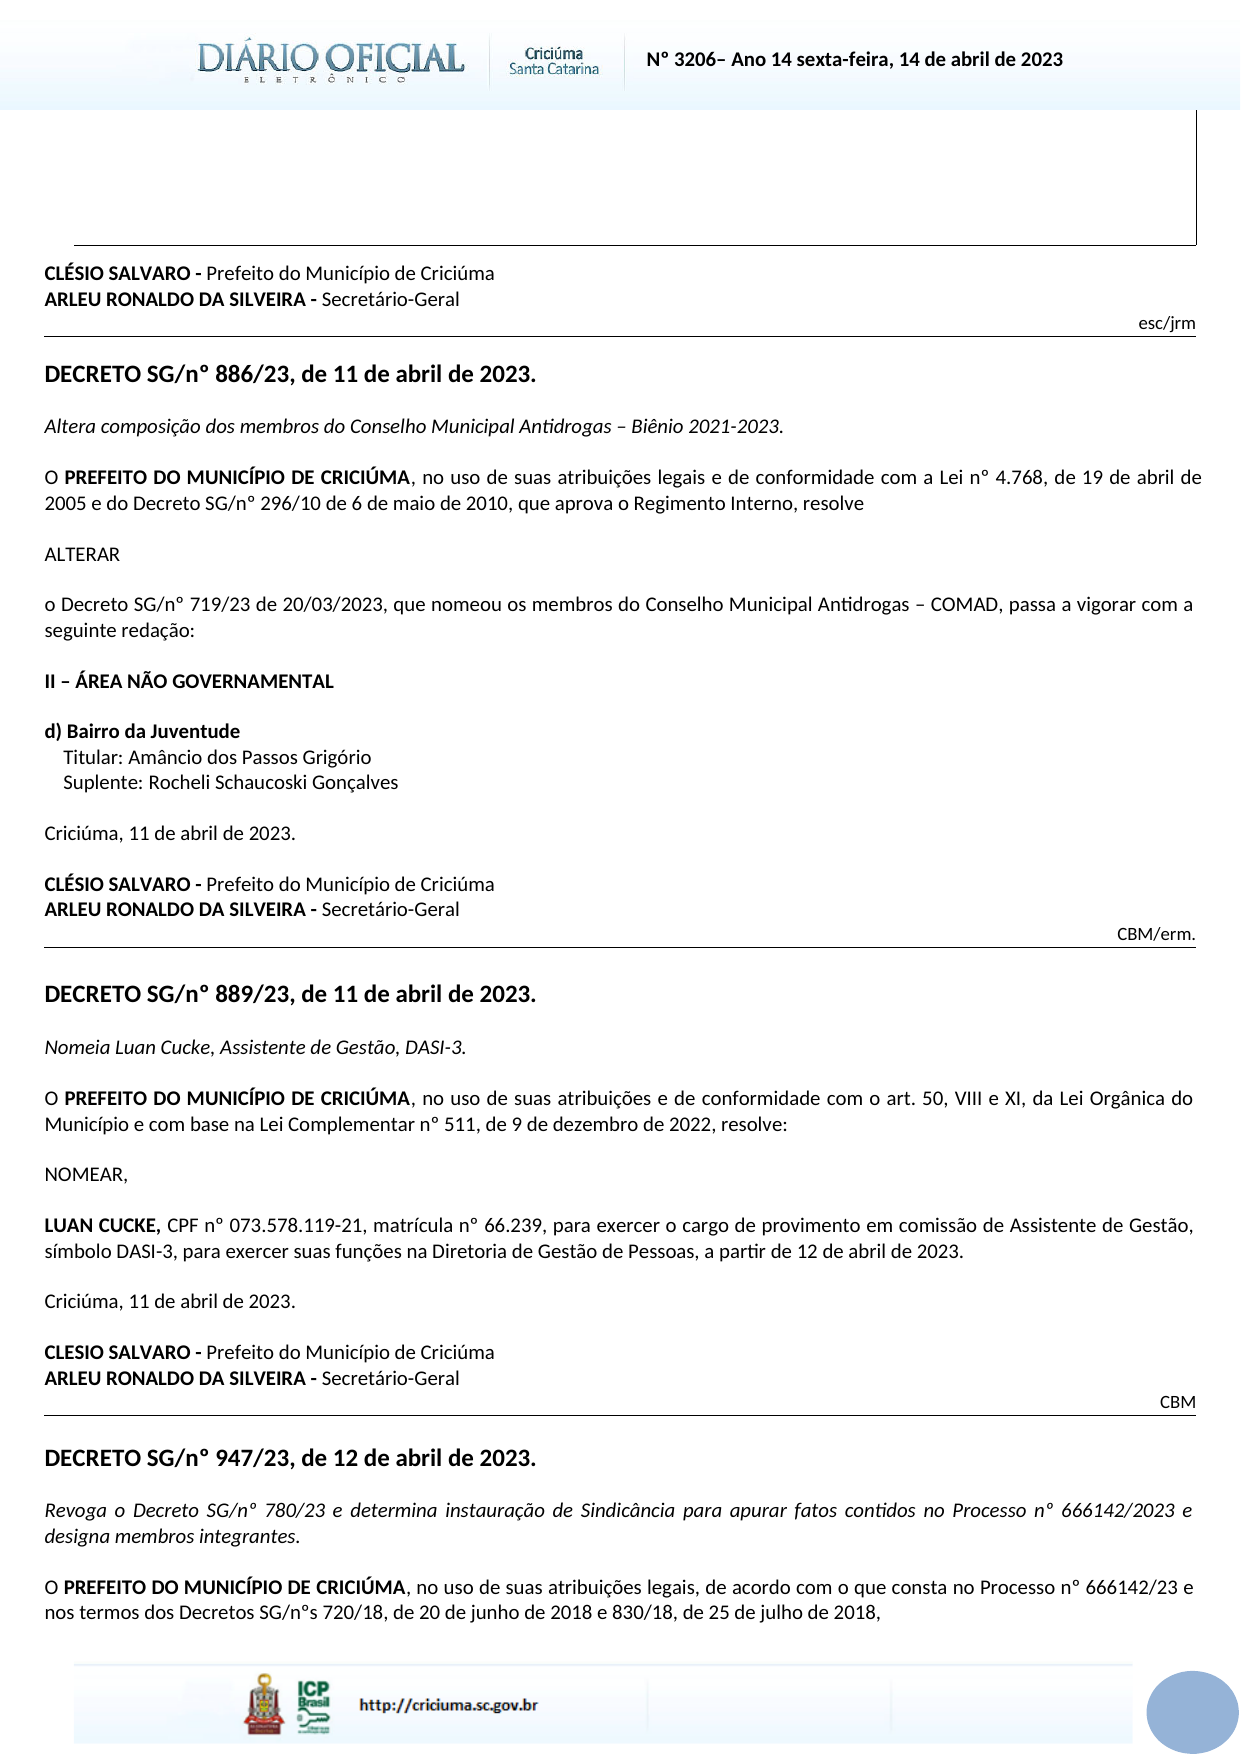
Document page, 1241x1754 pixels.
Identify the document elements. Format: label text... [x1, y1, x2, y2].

text ARLEU RONALDO DA SILVEIRA - Secretário-Geral [44, 897, 1240, 922]
text DECRETO SG/nº 947/23, de 12 de abril de 2023. [44, 1442, 1196, 1472]
text O PREFEITO DO MUNICÍPIO DE CRICIÚMA, no uso de suas atribuições legais, de acordo com o que consta no Processo nº 666142/23 e nos termos dos Decretos SG/nºs 720/18, de 20 de junho de 2018 e 830/18, de 25 de julho de 2018, [44, 1574, 1196, 1625]
text O PREFEITO DO MUNICÍPIO DE CRICIÚMA, no uso de suas atribuições legais e de conformidade com a Lei nº 4.768, de 19 de abril de 2005 e do Decreto SG/nº 296/10 de 6 de maio de 2010, que aprova o Regimento Interno, resolve [44, 464, 1204, 515]
text Suplente: Rocheli Schaucoski Gonçalves [44, 769, 1196, 795]
text ARLEU RONALDO DA SILVEIRA - Secretário-Geral [44, 1365, 1196, 1390]
text CBM/erm. [44, 922, 1196, 947]
text DECRETO SG/nº 886/23, de 11 de abril de 2023. [44, 358, 1211, 388]
text esc/jrm [44, 311, 1196, 336]
text d) Bairro da Juventude [44, 719, 1196, 744]
text NOMEAR, [44, 1162, 1196, 1187]
text Criciúma, 11 de abril de 2023. [44, 1289, 1196, 1314]
text Titular: Amâncio dos Passos Grigório [44, 744, 1196, 769]
text Criciúma, 11 de abril de 2023. [44, 820, 1196, 846]
text CBM [44, 1390, 1196, 1415]
text Altera composição dos membros do Conselho Municipal Antidrogas – Biênio 2021-2023. [44, 414, 1196, 439]
text ARLEU RONALDO DA SILVEIRA - Secretário-Geral [44, 286, 1196, 311]
text O PREFEITO DO MUNICÍPIO DE CRICIÚMA, no uso de suas atribuições e de conformidade com o art. 50, VIII e XI, da Lei Orgânica do Município e com base na Lei Complementar nº 511, de 9 de dezembro de 2022, resolve: [44, 1085, 1196, 1136]
text CLÉSIO SALVARO - Prefeito do Município de Criciúma [44, 871, 1240, 897]
text CLÉSIO SALVARO - Prefeito do Município de Criciúma [44, 261, 1196, 286]
text LUAN CUCKE, CPF nº 073.578.119-21, matrícula nº 66.239, para exercer o cargo de provimento em comissão de Assistente de Gestão, símbolo DASI-3, para exercer suas funções na Diretoria de Gestão de Pessoas, a partir de 12 de abril de 2023. [44, 1212, 1196, 1263]
text DECRETO SG/nº 889/23, de 11 de abril de 2023. [44, 978, 1196, 1009]
text Nomeia Luan Cucke, Assistente de Gestão, DASI-3. [44, 1034, 1196, 1060]
text II – ÁREA NÃO GOVERNAMENTAL [44, 668, 1196, 693]
text Revoga o Decreto SG/nº 780/23 e determina instauração de Sindicância para apurar fatos contidos no Processo nº 666142/2023 e designa membros integrantes. [44, 1498, 1196, 1548]
text ALTERAR [44, 541, 1188, 566]
text CLESIO SALVARO - Prefeito do Município de Criciúma [44, 1339, 1196, 1365]
text o Decreto SG/nº 719/23 de 20/03/2023, que nomeou os membros do Conselho Municipal Antidrogas – COMAD, passa a vigorar com a seguinte redação: [44, 592, 1196, 642]
